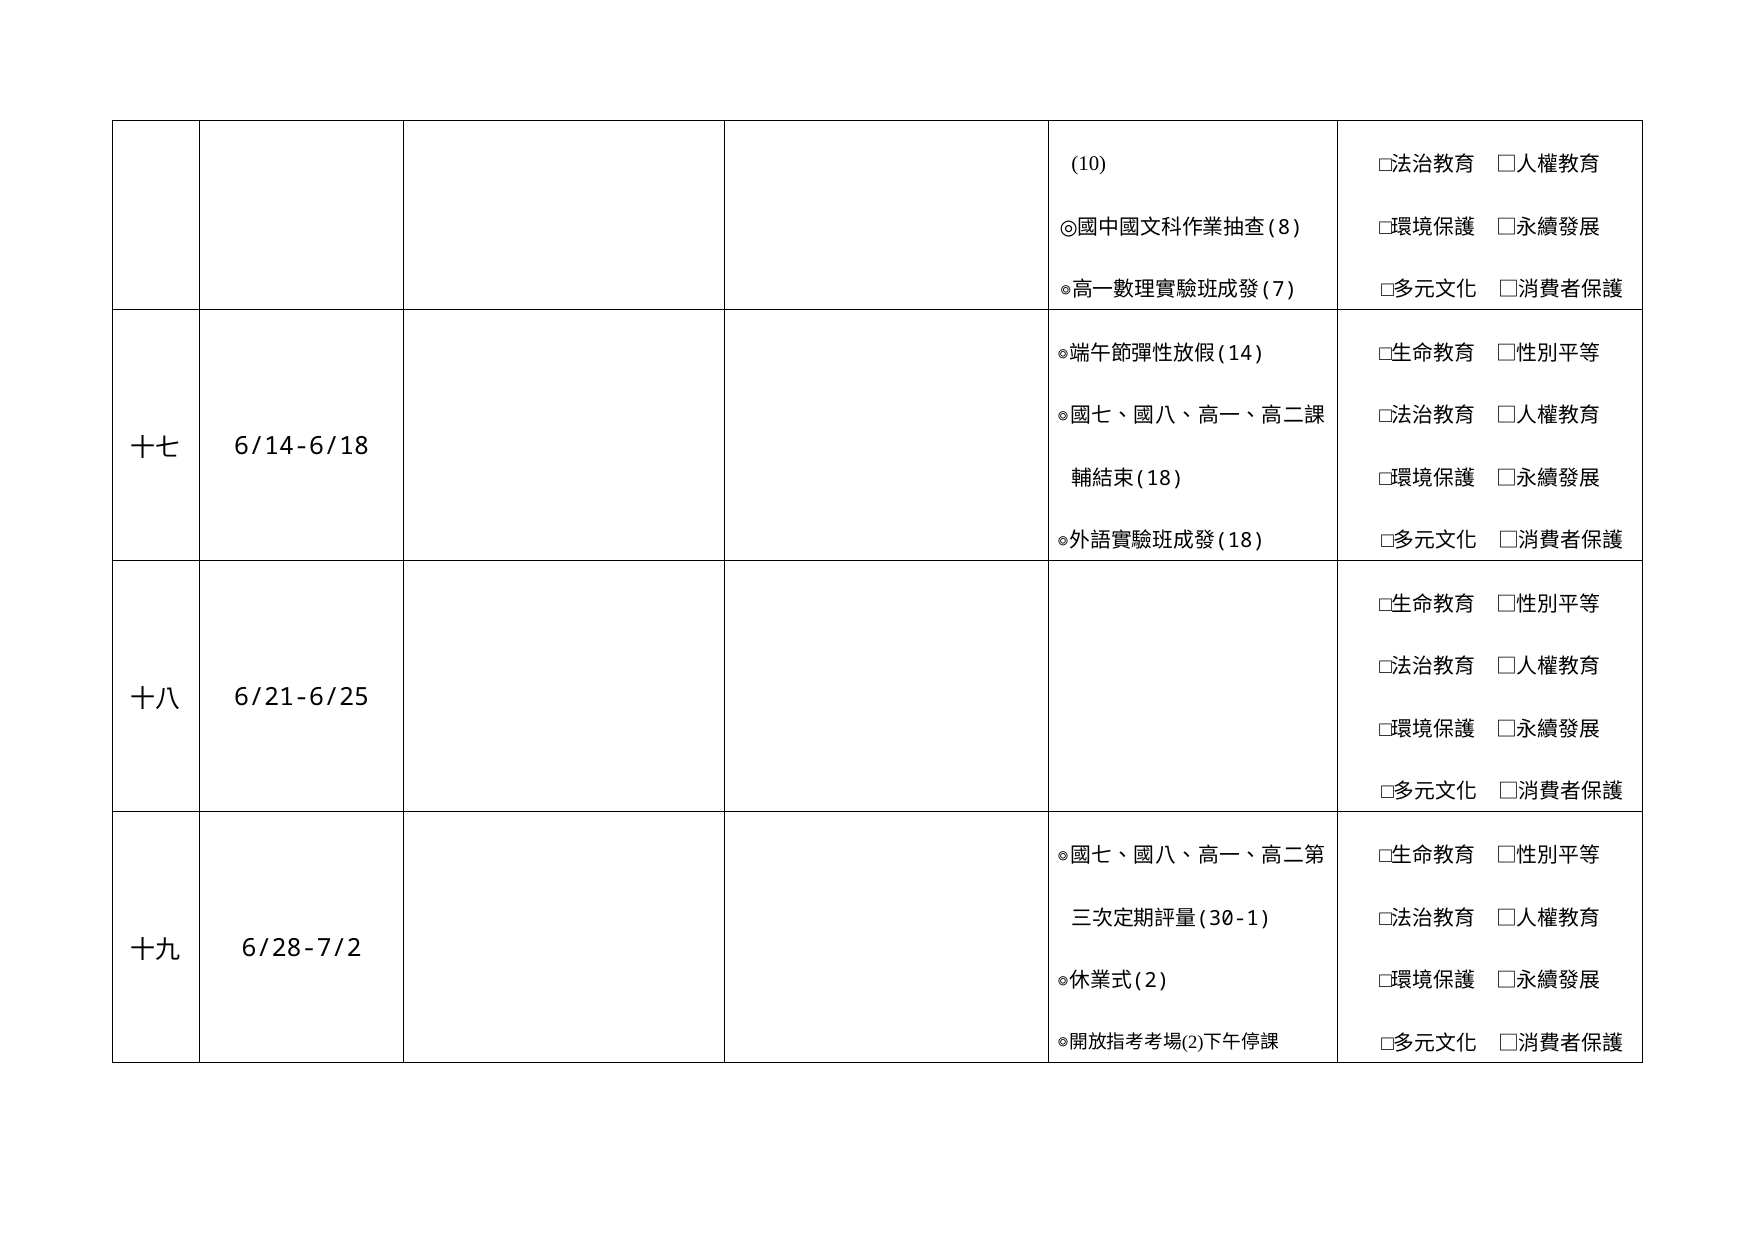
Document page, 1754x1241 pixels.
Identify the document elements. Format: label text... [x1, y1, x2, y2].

table_cell 6/14-6/18 [200, 310, 403, 560]
table_cell □生命教育 □性別平等 □法治教育 □人權教育 □環境保護 □永續發展 □多元文化 □消費者保護 [1338, 561, 1642, 811]
table_cell [404, 812, 724, 1062]
table_cell [725, 812, 1048, 1062]
table_cell [404, 310, 724, 560]
table_cell 十七 [113, 310, 199, 560]
table_cell [404, 121, 724, 309]
table_cell □生命教育 □性別平等 □法治教育 □人權教育 □環境保護 □永續發展 □多元文化 □消費者保護 [1338, 310, 1642, 560]
table_cell [725, 310, 1048, 560]
table_cell □法治教育 □人權教育 □環境保護 □永續發展 □多元文化 □消費者保護 [1338, 121, 1642, 309]
table_cell [725, 561, 1048, 811]
table_cell ◎端午節彈性放假(14) ◎國七、國八、高一、高二課輔結束(18) ◎外語實驗班成發(18) [1049, 310, 1337, 560]
table_cell ◎國七、國八、高一、高二第三次定期評量(30-1) ◎休業式(2) ◎開放指考考場(2)下午停課 [1049, 812, 1337, 1062]
table_cell 6/28-7/2 [200, 812, 403, 1062]
table_cell 十八 [113, 561, 199, 811]
table_cell [404, 561, 724, 811]
table_cell [113, 121, 199, 309]
table_cell 十九 [113, 812, 199, 1062]
table_cell [725, 121, 1048, 309]
table_cell (10) ◎國中國文科作業抽查(8) ◎高一數理實驗班成發(7) [1049, 121, 1337, 309]
table_cell 6/21-6/25 [200, 561, 403, 811]
table_cell [1049, 561, 1337, 811]
table_cell [200, 121, 403, 309]
table_cell □生命教育 □性別平等 □法治教育 □人權教育 □環境保護 □永續發展 □多元文化 □消費者保護 [1338, 812, 1642, 1062]
